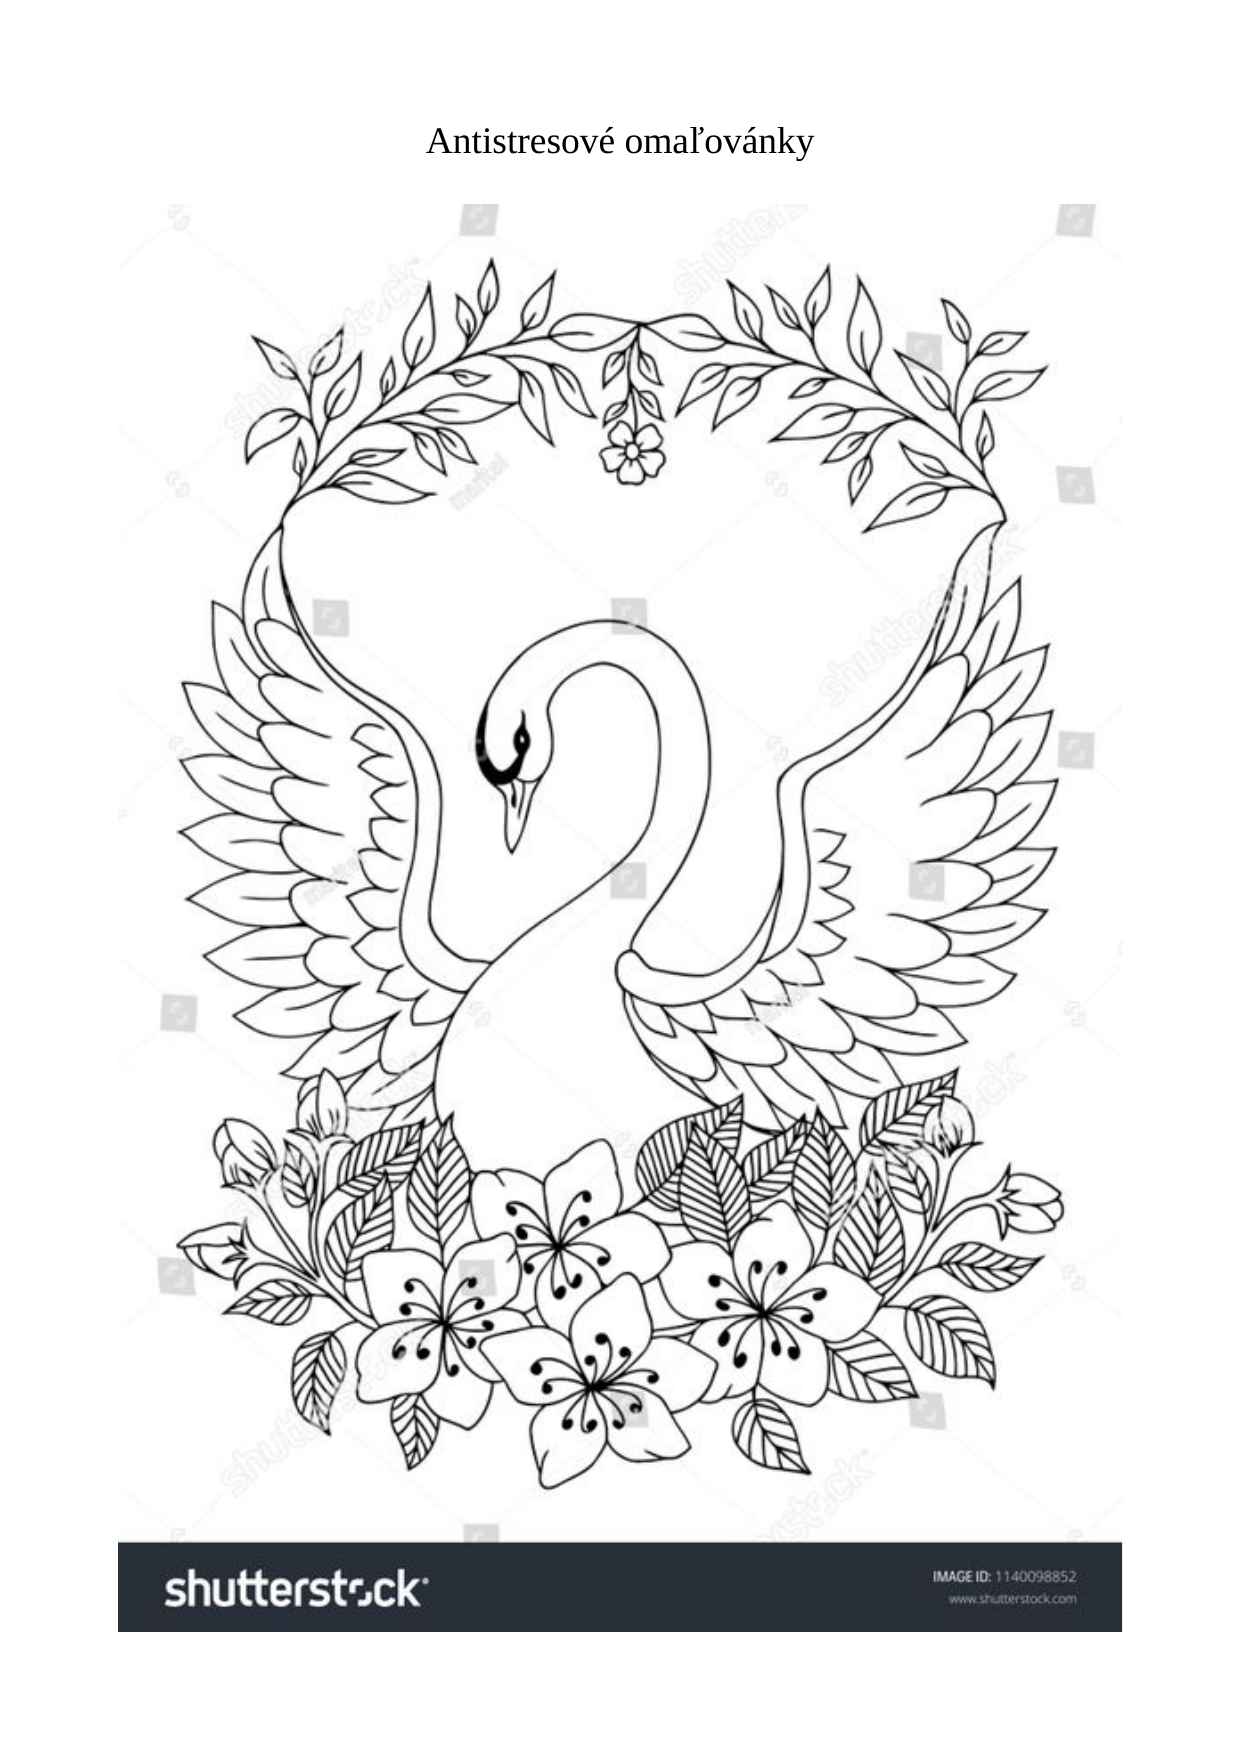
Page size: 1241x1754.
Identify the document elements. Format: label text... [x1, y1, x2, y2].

picture [118, 204, 1123, 1632]
text Antistresové omaľovánky [118, 118, 1122, 161]
